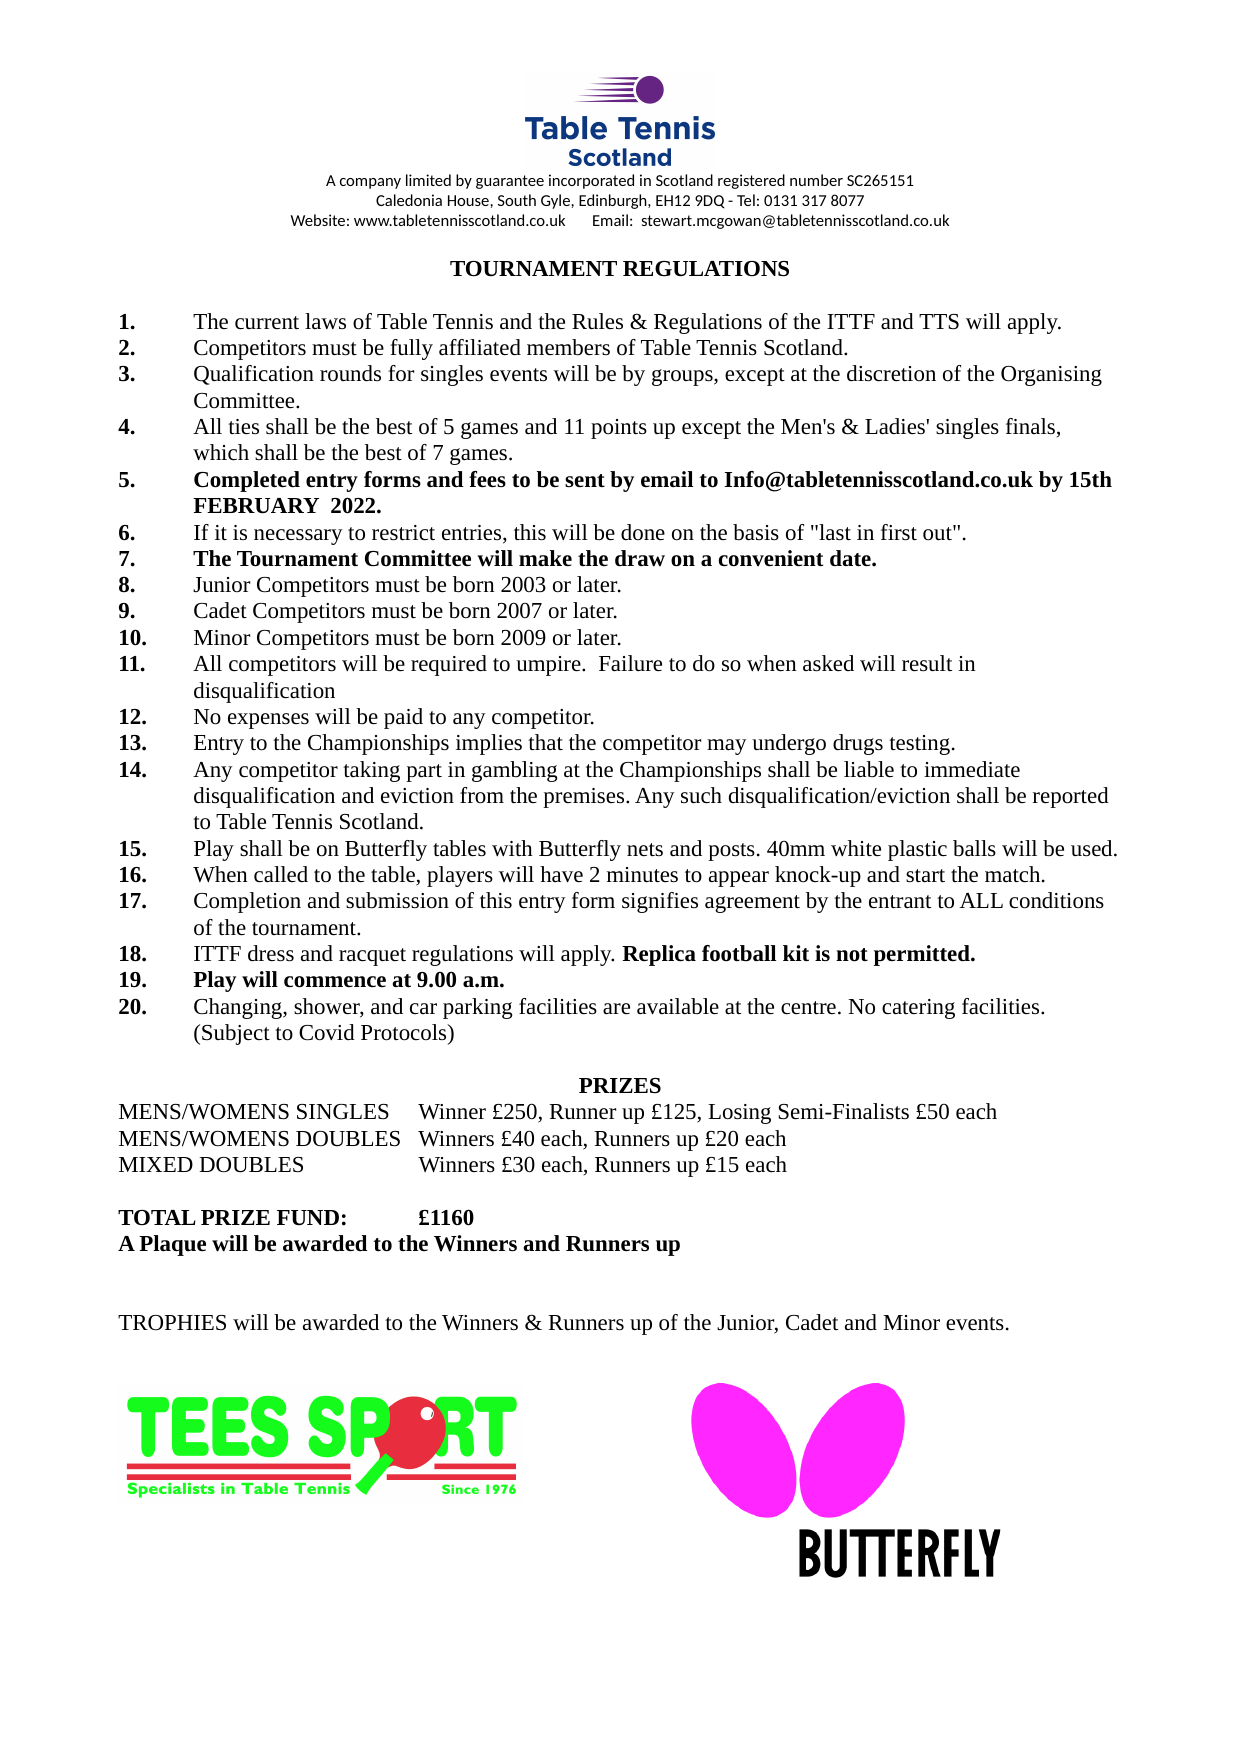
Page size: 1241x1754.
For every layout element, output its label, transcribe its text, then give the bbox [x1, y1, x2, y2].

list Play shall be on Butterfly tables with Butterfly nets and posts. 40mm white plastic balls will be used. [118, 835, 1122, 861]
list Completed entry forms and fees to be sent by email to Info@tabletennisscotland.co.uk by 15th FEBRUARY 2022. [118, 466, 1122, 518]
list Completion and submission of this entry form signifies agreement by the entrant to ALL conditions of the tournament. [118, 887, 1122, 940]
text TOTAL PRIZE FUND: £1160 [118, 1204, 1122, 1230]
list Junior Competitors must be born 2003 or later. [118, 571, 1122, 598]
list Qualification rounds for singles events will be by groups, except at the discretion of the Organising Committee. [118, 360, 1122, 413]
list No expenses will be paid to any competitor. [118, 703, 1122, 729]
list All competitors will be required to umpire. Failure to do so when asked will result in disqualification [118, 650, 1122, 703]
list Cadet Competitors must be born 2007 or later. [118, 598, 1122, 624]
title TOURNAMENT REGULATIONS [118, 255, 1122, 281]
list Competitors must be fully affiliated members of Table Tennis Scotland. [118, 334, 1122, 360]
list The current laws of Table Tennis and the Rules & Regulations of the ITTF and TTS will apply. [118, 308, 1122, 334]
text TROPHIES will be awarded to the Winners & Runners up of the Junior, Cadet and Minor events. [118, 1309, 1122, 1336]
list When called to the table, players will have 2 minutes to appear knock-up and start the match. [118, 861, 1122, 887]
list Changing, shower, and car parking facilities are available at the centre. No catering facilities. (Subject to Covid Protocols) [118, 993, 1122, 1046]
list ITTF dress and racquet regulations will apply. Replica football kit is not permitted. [118, 940, 1122, 967]
text MENS/WOMENS SINGLES Winner £250, Runner up £125, Losing Semi-Finalists £50 each [118, 1098, 1122, 1125]
list If it is necessary to restrict entries, this will be done on the basis of "last in first out". [118, 518, 1122, 545]
list Minor Competitors must be born 2009 or later. [118, 624, 1122, 650]
text A Plaque will be awarded to the Winners and Runners up [118, 1230, 1122, 1256]
list The Tournament Committee will make the draw on a convenient date. [118, 545, 1122, 571]
text MENS/WOMENS DOUBLES Winners £40 each, Runners up £20 each [118, 1125, 1122, 1151]
list All ties shall be the best of 5 games and 11 points up except the Men's & Ladies' singles finals, which shall be the best of 7 games. [118, 413, 1122, 466]
list Any competitor taking part in gambling at the Championships shall be liable to immediate disqualification and eviction from the premises. Any such disqualification/eviction shall be reported to Table Tennis Scotland. [118, 756, 1122, 835]
text PRIZES [118, 1072, 1122, 1098]
list Entry to the Championships implies that the competitor may undergo drugs testing. [118, 729, 1122, 756]
text MIXED DOUBLES Winners £30 each, Runners up £15 each [118, 1151, 1122, 1177]
list Play will commence at 9.00 a.m. [118, 967, 1122, 993]
